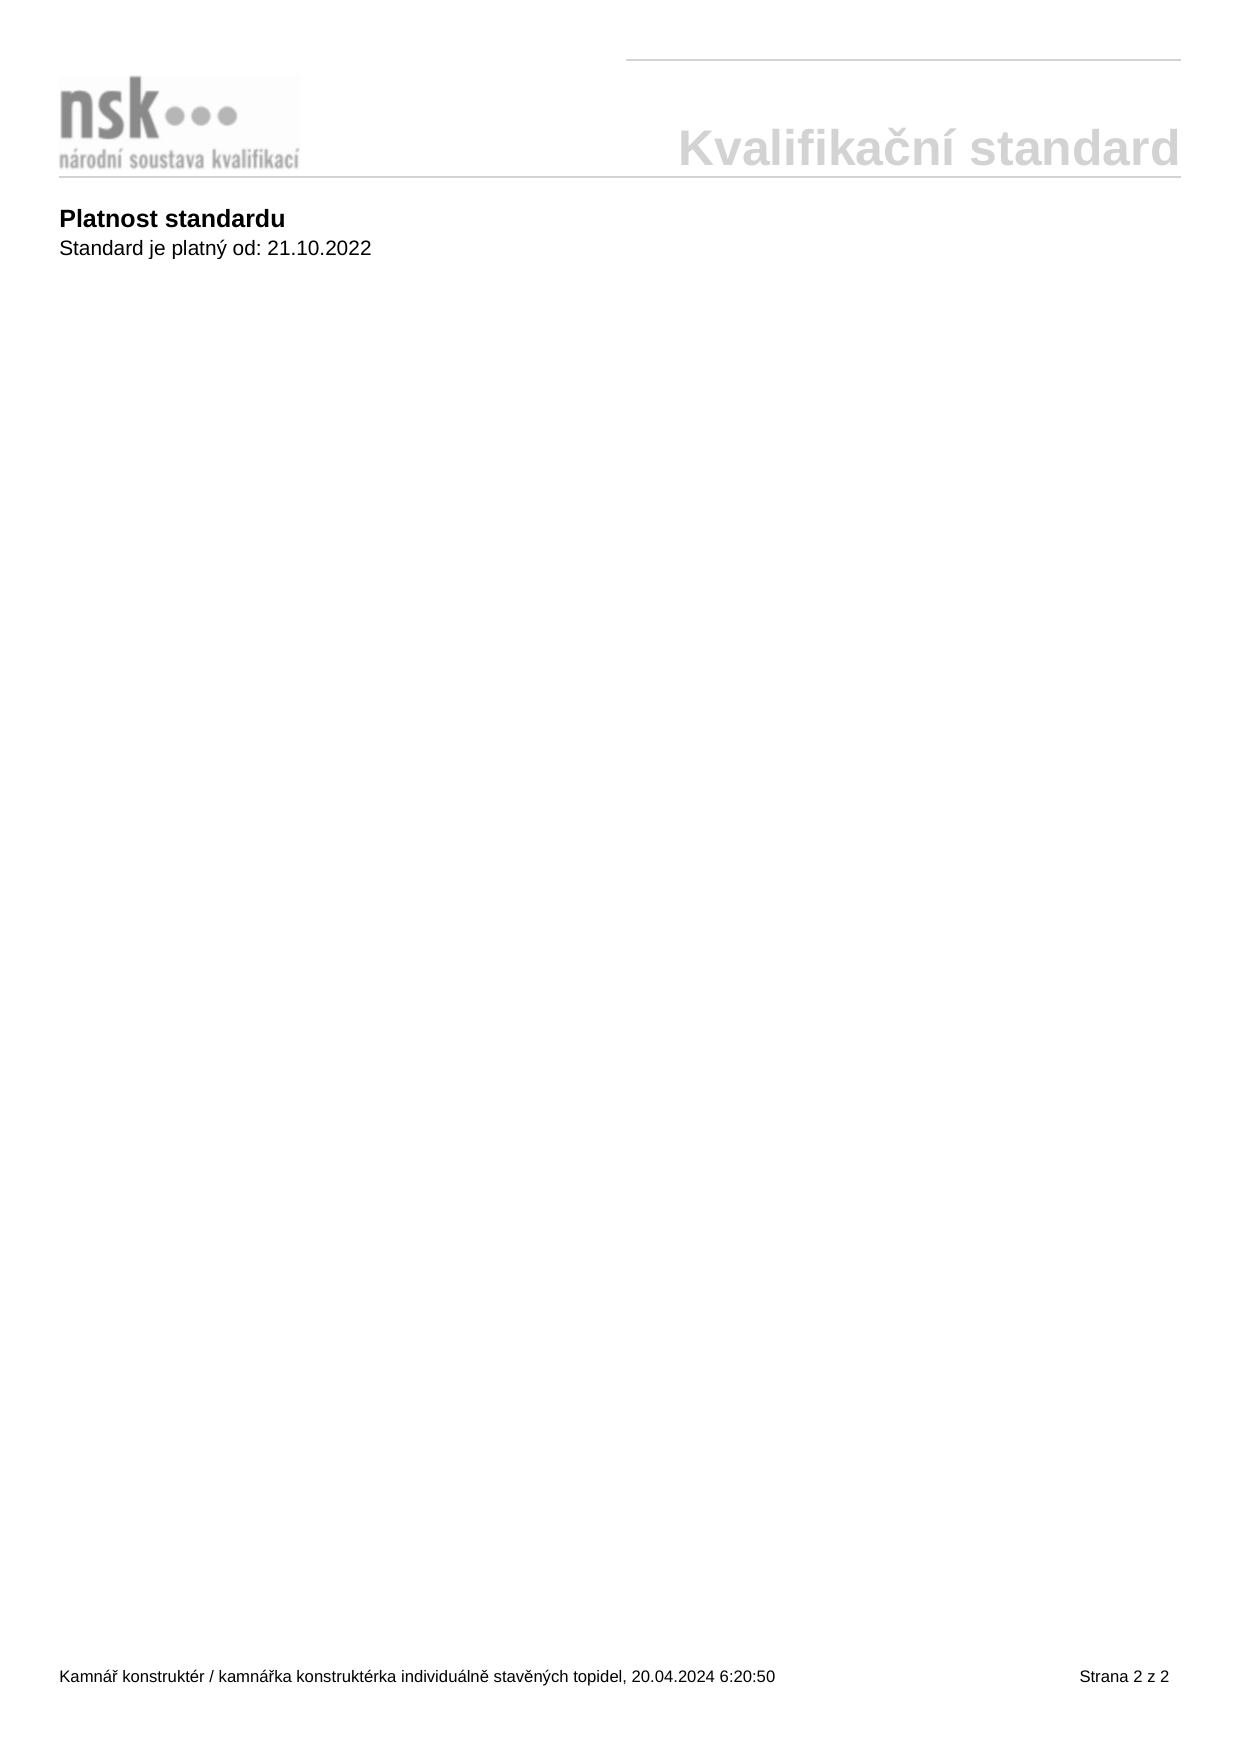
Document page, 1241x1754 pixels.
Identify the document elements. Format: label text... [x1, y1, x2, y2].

table_cell [59, 178, 1181, 194]
table_cell Strana 2 z 2 [862, 1658, 1169, 1694]
table_cell [626, 1159, 862, 1409]
table_cell [620, 1159, 626, 1409]
table_cell [862, 194, 1093, 200]
table_cell [620, 859, 626, 1159]
table_cell [620, 1409, 626, 1658]
table_cell [484, 1409, 620, 1658]
table_cell [620, 559, 626, 859]
table_cell [862, 559, 1093, 859]
picture [58, 59, 621, 171]
table_cell [1169, 1159, 1181, 1409]
table_cell [626, 259, 862, 559]
table_cell [1093, 1159, 1169, 1409]
table_cell [484, 859, 620, 1159]
table_cell [1169, 259, 1181, 559]
table_cell [484, 559, 620, 859]
table_cell [484, 171, 620, 176]
table_cell [1169, 559, 1181, 859]
table_cell [1093, 1409, 1169, 1658]
table_cell [626, 194, 862, 200]
table_cell [1169, 1409, 1181, 1658]
table_cell [59, 171, 483, 176]
table_cell [862, 859, 1093, 1159]
table_cell [1169, 859, 1181, 1159]
table_cell Kvalifikační standard [626, 61, 1181, 176]
table_cell [59, 194, 483, 200]
table_cell [626, 559, 862, 859]
table_cell Kamnář konstruktér / kamnářka konstruktérka individuálně stavěných topidel, 20.04.2024 6:20:50 [59, 1658, 862, 1694]
table_cell [620, 259, 626, 559]
table_cell [59, 859, 483, 1159]
table_cell [862, 1159, 1093, 1409]
table_cell [1093, 194, 1169, 200]
table_cell Standard je platný od: 21.10.2022 [59, 236, 1181, 259]
table_cell [484, 259, 620, 559]
table_cell [59, 559, 483, 859]
table_cell [862, 259, 1093, 559]
table_cell [59, 259, 483, 559]
table_cell [484, 194, 620, 200]
table_cell [1093, 859, 1169, 1159]
table_cell [1093, 259, 1169, 559]
table_cell [59, 1409, 483, 1658]
table_cell [1093, 559, 1169, 859]
table_cell [626, 1409, 862, 1658]
table_cell Platnost standardu [59, 200, 1181, 236]
table_cell [1169, 1658, 1181, 1694]
table_cell [626, 859, 862, 1159]
table_cell [484, 1159, 620, 1409]
table_cell [1169, 194, 1181, 200]
table_cell [862, 1409, 1093, 1658]
table_cell [621, 59, 626, 170]
table_cell [59, 1159, 483, 1409]
